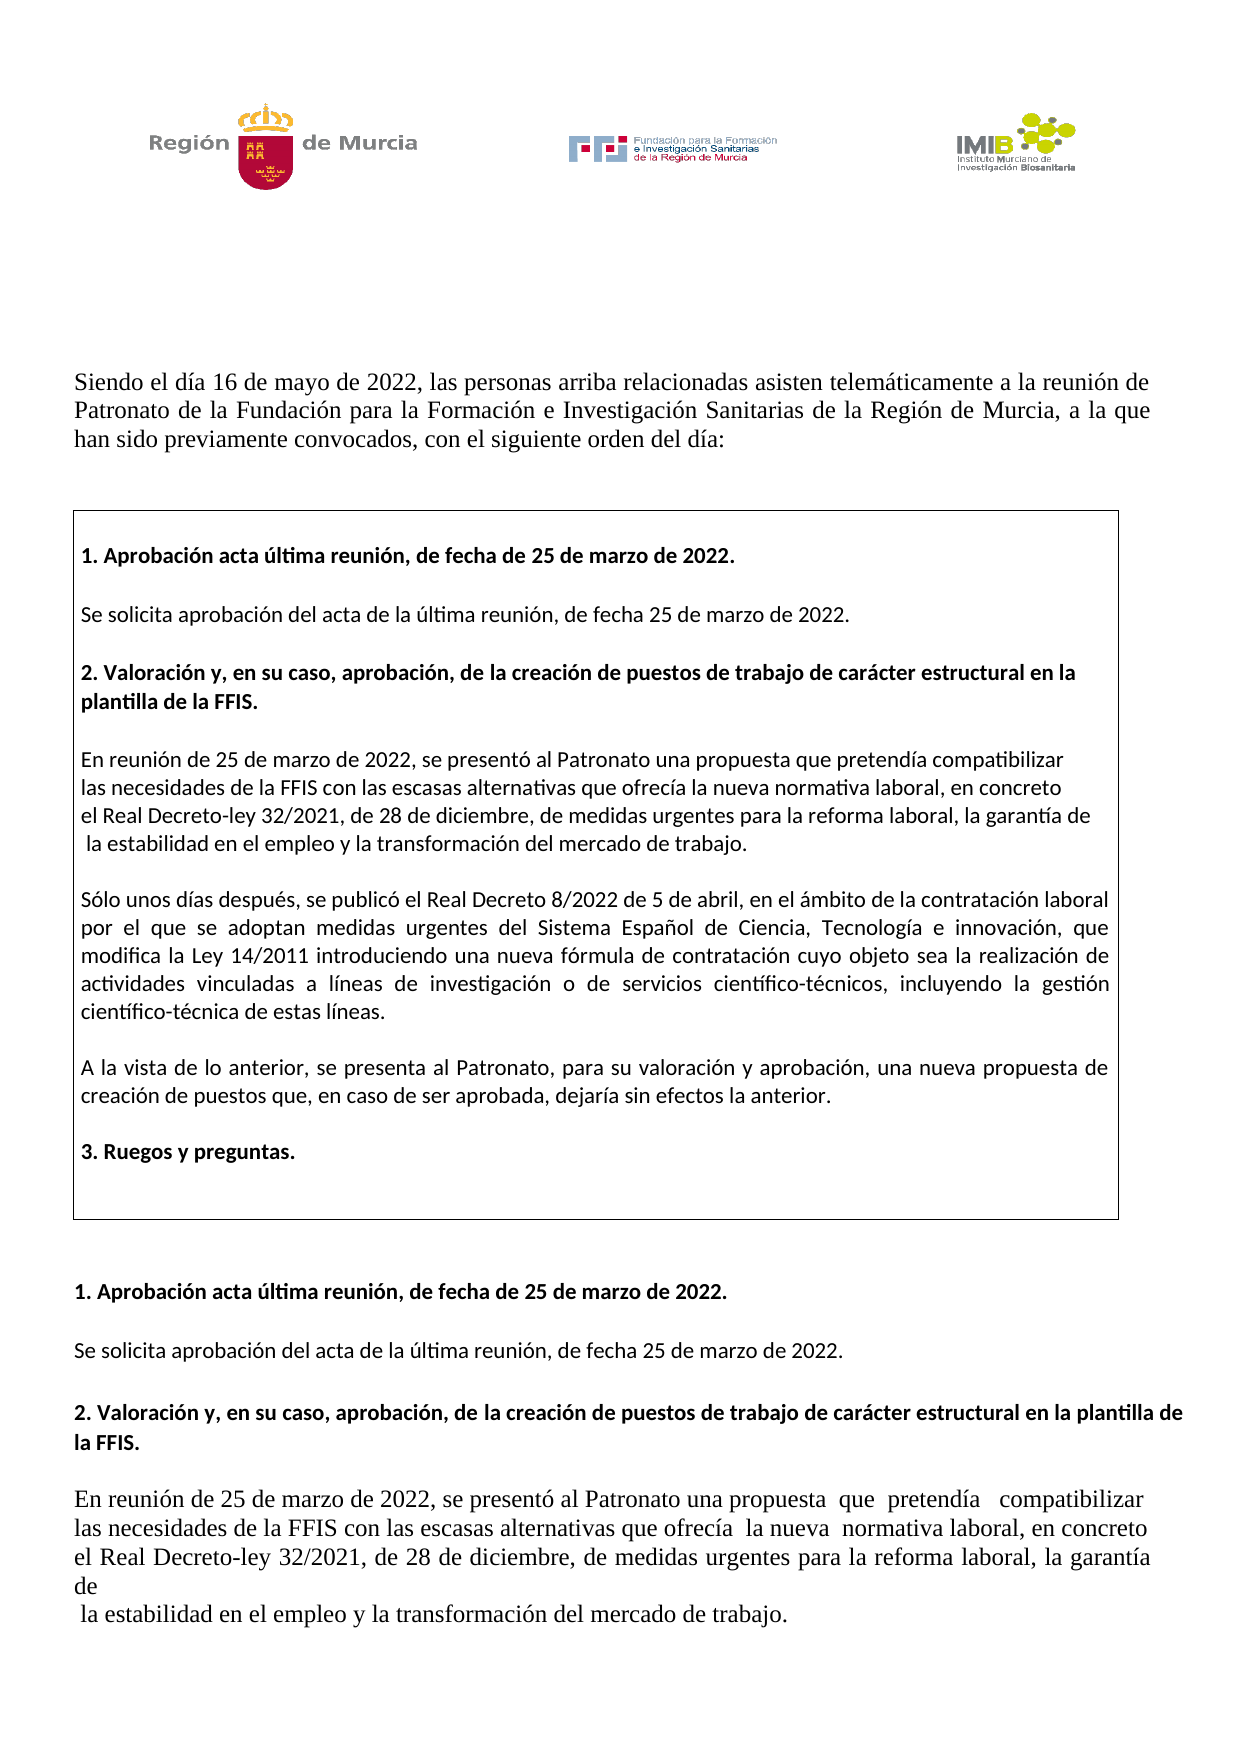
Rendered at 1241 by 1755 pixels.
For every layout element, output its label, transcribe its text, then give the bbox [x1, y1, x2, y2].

text En reunión de 25 de marzo de 2022, se presentó al Patronato una propuesta que pretendía compatibilizar [74, 1484, 1152, 1513]
text 1. Aprobación acta última reunión, de fecha de 25 de marzo de 2022. [74, 1276, 1185, 1306]
text las necesidades de la FFIS con las escasas alternativas que ofrecía la nueva normativa laboral, en concreto [74, 1513, 1152, 1542]
table_cell [74, 258, 1190, 309]
table_header 1. Aprobación acta última reunión, de fecha de 25 de marzo de 2022. Se solicita aprobación del acta de la última reunión, de fecha 25 de marzo de 2022. 2. Valoración y, en su caso, aprobación, de la creación de puestos de trabajo de carácter estructural en la plantilla de la FFIS. En reunión de 25 de marzo de 2022, se presentó al Patronato una propuesta que pretendía compatibilizar las necesidades de la FFIS con las escasas alternativas que ofrecía la nueva normativa laboral, en concreto el Real Decreto-ley 32/2021, de 28 de diciembre, de medidas urgentes para la reforma laboral, la garantía de la estabilidad en el empleo y la transformación del mercado de trabajo. Sólo unos días después, se publicó el Real Decreto 8/2022 de 5 de abril, en el ámbito de la contratación laboral por el que se adoptan medidas urgentes del Sistema Español de Ciencia, Tecnología e innovación, que modifica la Ley 14/2011 introduciendo una nueva fórmula de contratación cuyo objeto sea la realización de actividades vinculadas a líneas de investigación o de servicios científico-técnicos, incluyendo la gestión científico-técnica de estas líneas. A la vista de lo anterior, se presenta al Patronato, para su valoración y aprobación, una nueva propuesta de creación de puestos que, en caso de ser aprobada, dejaría sin efectos la anterior. 3. Ruegos y preguntas. [74, 511, 1118, 1218]
text la estabilidad en el empleo y la transformación del mercado de trabajo. [74, 1599, 1152, 1628]
text el Real Decreto-ley 32/2021, de 28 de diciembre, de medidas urgentes para la reforma laboral, la garantía de [74, 1542, 1152, 1599]
text Siendo el día 16 de mayo de 2022, las personas arriba relacionadas asisten telemáticamente a la reunión de Patronato de la Fundación para la Formación e Investigación Sanitarias de la Región de Murcia, a la que han sido previamente convocados, con el siguiente orden del día: [74, 367, 1152, 453]
text Se solicita aprobación del acta de la última reunión, de fecha 25 de marzo de 2022. [74, 1335, 1185, 1364]
text 2. Valoración y, en su caso, aprobación, de la creación de puestos de trabajo de carácter estructural en la plantilla de la FFIS. [74, 1397, 1185, 1456]
